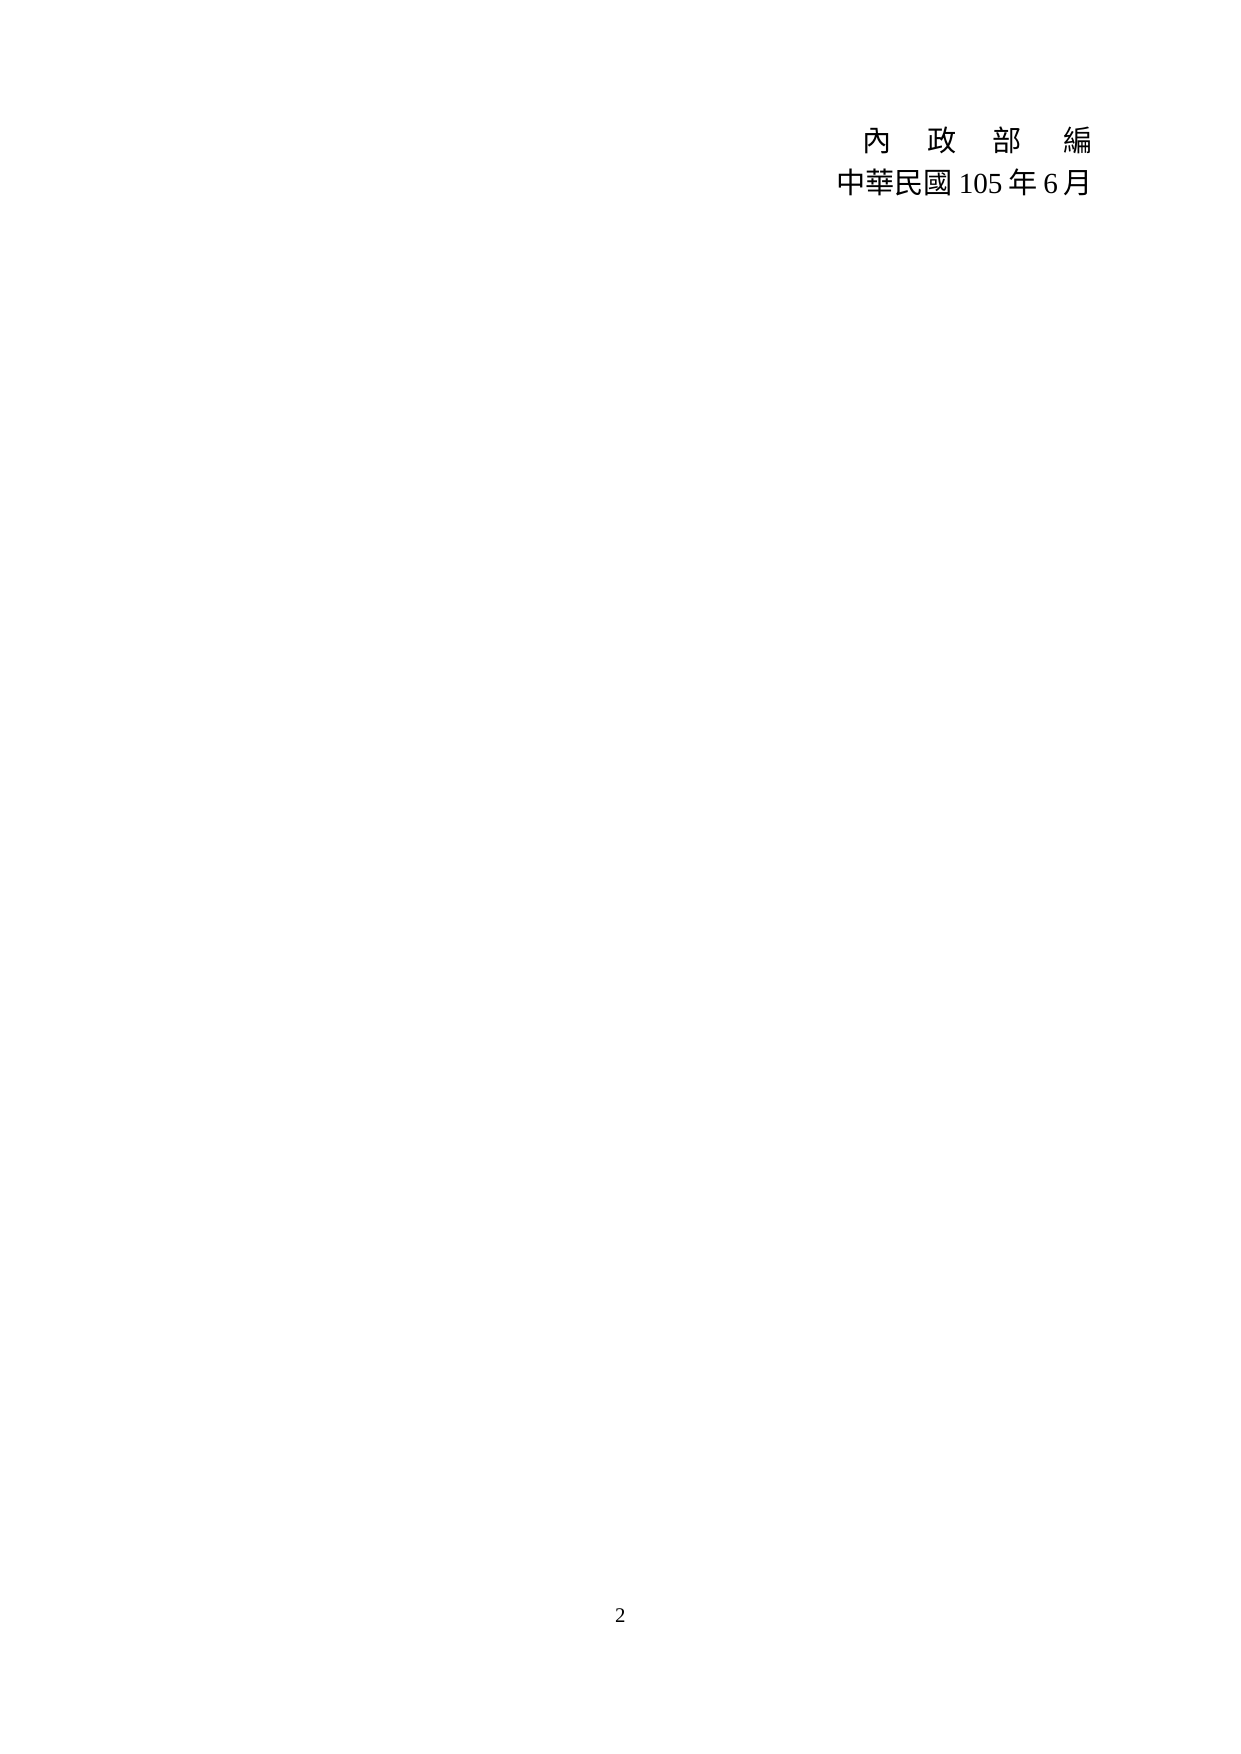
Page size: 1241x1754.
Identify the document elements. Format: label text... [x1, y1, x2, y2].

text 內 政 部 編 [148, 118, 1092, 160]
text 中華民國105年6月 [148, 160, 1092, 201]
